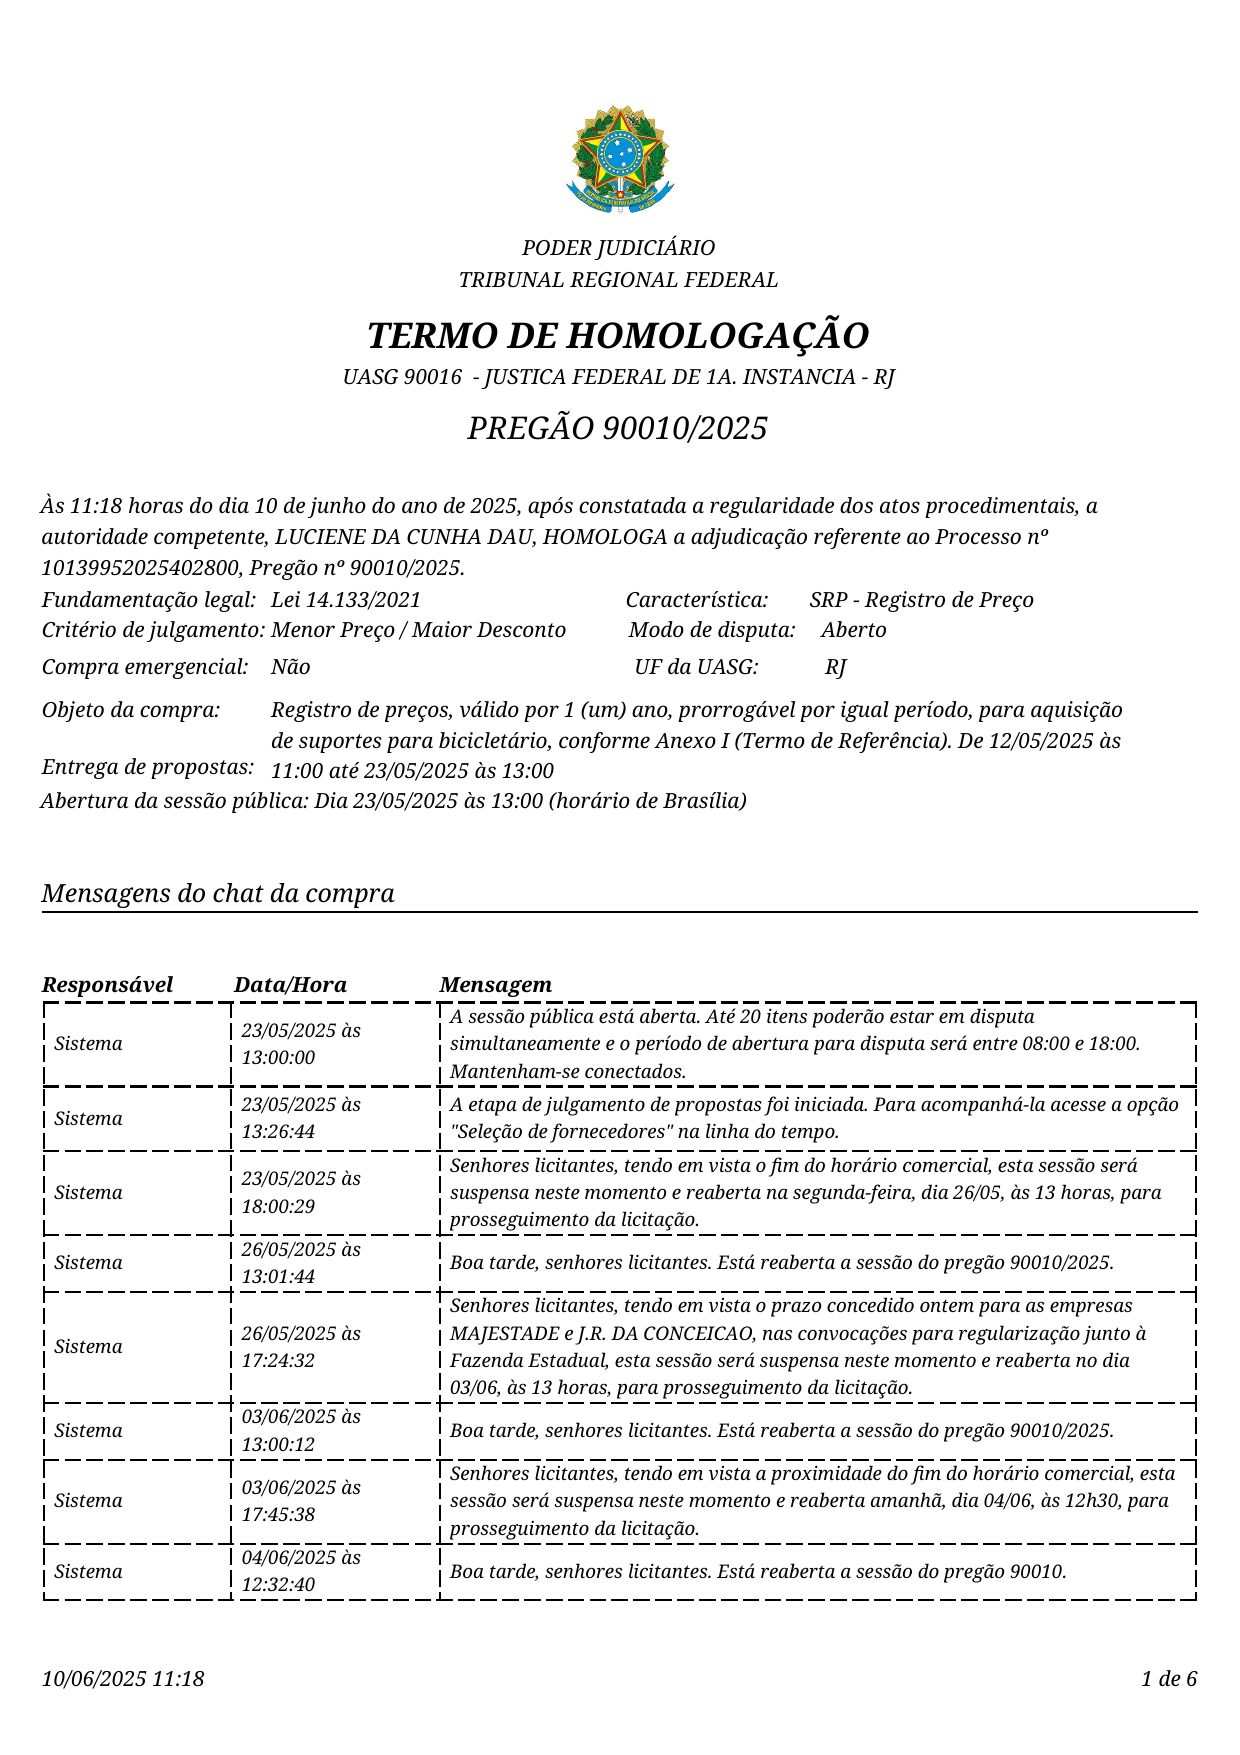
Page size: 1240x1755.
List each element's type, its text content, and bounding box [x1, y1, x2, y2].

table_cell 04/06/2025 às 12:32:40 [231, 1543, 439, 1599]
table_cell Boa tarde, senhores licitantes. Está reaberta a sessão do pregão 90010/2025. [440, 1402, 1196, 1458]
table_cell Boa tarde, senhores licitantes. Está reaberta a sessão do pregão 90010. [440, 1543, 1196, 1599]
table_header 23/05/2025 às 13:00:00 [231, 1001, 439, 1085]
text Às 11:18 horas do dia 10 de junho do ano de 2025, após constatada a regularidade dos atos procedimentais, a autoridade competente, LUCIENE DA CUNHA DAU, HOMOLOGA a adjudicação referente ao Processo nº 10139952025402800, Pregão nº 90010/2025. [40, 491, 1200, 582]
table_cell Sistema [44, 1150, 231, 1234]
table_cell 23/05/2025 às 13:26:44 [231, 1085, 439, 1150]
table_cell Sistema [44, 1291, 231, 1402]
text TRIBUNAL REGIONAL FEDERAL [42, 265, 1198, 293]
table_cell Sistema [44, 1085, 231, 1150]
table_cell Sistema [44, 1459, 231, 1542]
table_cell Sistema [44, 1543, 231, 1599]
table_cell 23/05/2025 às 18:00:29 [231, 1150, 439, 1234]
table_cell Menor Preço / Maior Desconto Modo de disputa: Aberto [271, 615, 1133, 652]
table_header A sessão pública está aberta. Até 20 itens poderão estar em disputa simultaneamente e o período de abertura para disputa será entre 08:00 e 18:00. Mantenham-se conectados. [440, 1001, 1196, 1085]
table_cell Critério de julgamento: [42, 615, 271, 652]
text Responsável Data/Hora Mensagem [42, 971, 1200, 999]
table_cell Senhores licitantes, tendo em vista o prazo concedido ontem para as empresas MAJESTADE e J.R. DA CONCEICAO, nas convocações para regularização junto à Fazenda Estadual, esta sessão será suspensa neste momento e reaberta no dia 03/06, às 13 horas, para prosseguimento da licitação. [440, 1291, 1196, 1402]
table_header Lei 14.133/2021 Característica: SRP - Registro de Preço [271, 585, 1133, 615]
table_cell 03/06/2025 às 13:00:12 [231, 1402, 439, 1458]
text UASG 90016 - JUSTICA FEDERAL DE 1A. INSTANCIA - RJ [42, 362, 1198, 391]
table_cell 26/05/2025 às 17:24:32 [231, 1291, 439, 1402]
table_header Sistema [44, 1001, 231, 1085]
text PODER JUDICIÁRIO [42, 233, 1198, 261]
table_cell Sistema [44, 1234, 231, 1291]
subtitle Mensagens do chat da compra [41, 876, 1200, 910]
subtitle PREGÃO 90010/2025 [42, 406, 1198, 449]
subtitle TERMO DE HOMOLOGAÇÃO [42, 311, 1198, 359]
table_cell Compra emergencial: Objeto da compra: Entrega de propostas: [42, 653, 271, 787]
table_cell 26/05/2025 às 13:01:44 [231, 1234, 439, 1291]
table_cell Senhores licitantes, tendo em vista o fim do horário comercial, esta sessão será suspensa neste momento e reaberta na segunda-feira, dia 26/05, às 13 horas, para prosseguimento da licitação. [440, 1150, 1196, 1234]
table_cell Não UF da UASG: RJ Registro de preços, válido por 1 (um) ano, prorrogável por igual período, para aquisição de suportes para bicicletário, conforme Anexo I (Termo de Referência). De 12/05/2025 às 11:00 até 23/05/2025 às 13:00 [271, 653, 1133, 787]
table_cell 03/06/2025 às 17:45:38 [231, 1459, 439, 1542]
table_header Fundamentação legal: [42, 585, 271, 615]
table_cell Sistema [44, 1402, 231, 1458]
table_cell Senhores licitantes, tendo em vista a proximidade do fim do horário comercial, esta sessão será suspensa neste momento e reaberta amanhã, dia 04/06, às 12h30, para prosseguimento da licitação. [440, 1459, 1196, 1542]
table_cell A etapa de julgamento de propostas foi iniciada. Para acompanhá-la acesse a opção "Seleção de fornecedores" na linha do tempo. [440, 1085, 1196, 1150]
text Abertura da sessão pública: Dia 23/05/2025 às 13:00 (horário de Brasília) [40, 787, 1200, 815]
table_cell Boa tarde, senhores licitantes. Está reaberta a sessão do pregão 90010/2025. [440, 1234, 1196, 1291]
